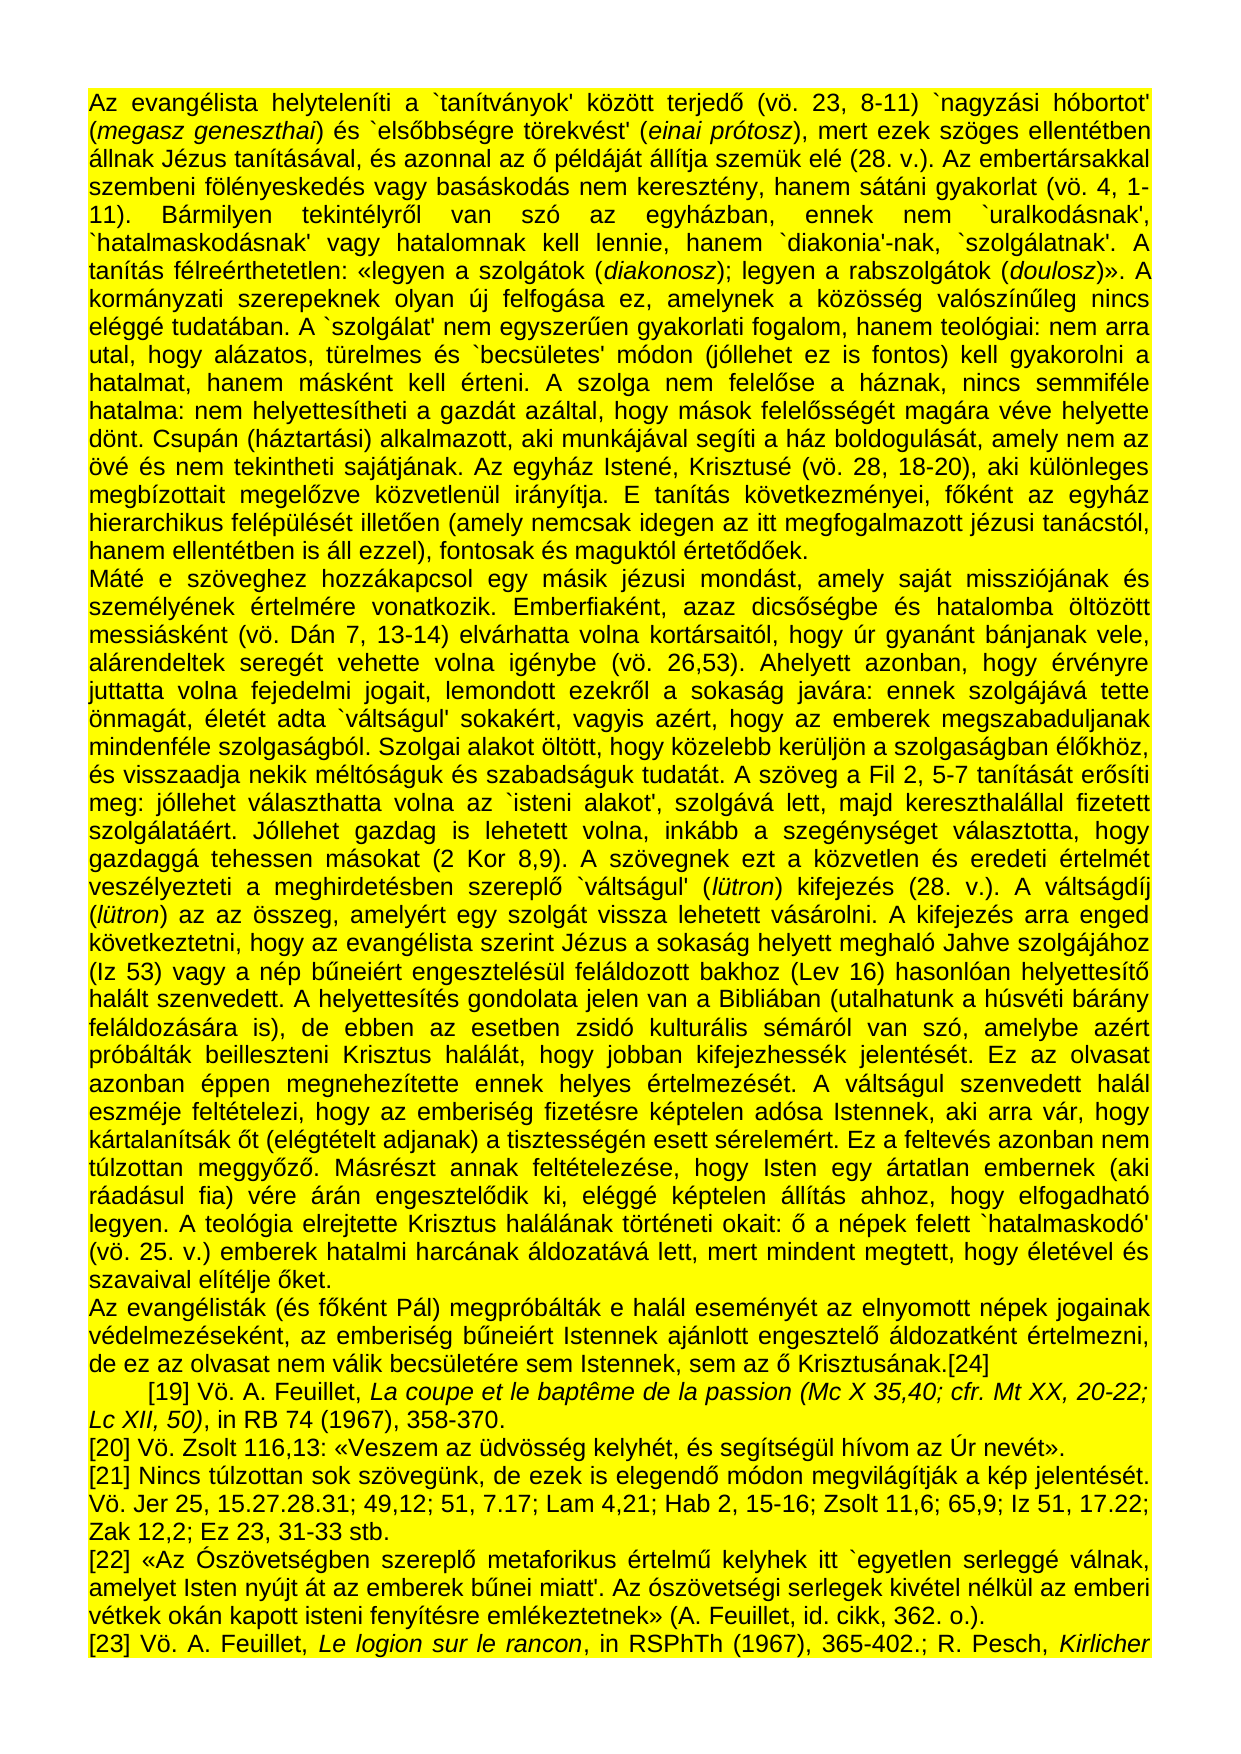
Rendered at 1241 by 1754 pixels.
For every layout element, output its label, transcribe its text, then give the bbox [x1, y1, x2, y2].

text Az evangélista helyteleníti a `tanítványok' között terjedő (vö. 23, 8-11) `nagyzási hóbortot' (megasz geneszthai) és `elsőbbségre törekvést' (einai prótosz), mert ezek szöges ellentétben állnak Jézus tanításával, és azonnal az ő példáját állítja szemük elé (28. v.). Az embertársakkal szembeni fölényeskedés vagy basáskodás nem keresztény, hanem sátáni gyakorlat (vö. 4, 1-11). Bármilyen tekintélyről van szó az egyházban, ennek nem `uralkodásnak', `hatalmaskodásnak' vagy hatalomnak kell lennie, hanem `diakonia'-nak, `szolgálatnak'. A tanítás félreérthetetlen: «legyen a szolgátok (diakonosz); legyen a rabszolgátok (doulosz)». A kormányzati szerepeknek olyan új felfogása ez, amelynek a közösség valószínűleg nincs eléggé tudatában. A `szolgálat' nem egyszerűen gyakorlati fogalom, hanem teológiai: nem arra utal, hogy alázatos, türelmes és `becsületes' módon (jóllehet ez is fontos) kell gyakorolni a hatalmat, hanem másként kell érteni. A szolga nem felelőse a háznak, nincs semmiféle hatalma: nem helyettesítheti a gazdát azáltal, hogy mások felelősségét magára véve helyette dönt. Csupán (háztartási) alkalmazott, aki munkájával segíti a ház boldogulását, amely nem az övé és nem tekintheti sajátjának. Az egyház Istené, Krisztusé (vö. 28, 18-20), aki különleges megbízottait megelőzve közvetlenül irányítja. E tanítás következményei, főként az egyház hierarchikus felépülését illetően (amely nemcsak idegen az itt megfogalmazott jézusi tanácstól, hanem ellentétben is áll ezzel), fontosak és maguktól értetődőek. Máté e szöveghez hozzákapcsol egy másik jézusi mondást, amely saját missziójának és személyének értelmére vonatkozik. Emberfiaként, azaz dicsőségbe és hatalomba öltözött messiásként (vö. Dán 7, 13-14) elvárhatta volna kortársaitól, hogy úr gyanánt bánjanak vele, alárendeltek seregét vehette volna igénybe (vö. 26,53). Ahelyett azonban, hogy érvényre juttatta volna fejedelmi jogait, lemondott ezekről a sokaság javára: ennek szolgájává tette önmagát, életét adta `váltságul' sokakért, vagyis azért, hogy az emberek megszabaduljanak mindenféle szolgaságból. Szolgai alakot öltött, hogy közelebb kerüljön a szolgaságban élőkhöz, és visszaadja nekik méltóságuk és szabadságuk tudatát. A szöveg a Fil 2, 5-7 tanítását erősíti meg: jóllehet választhatta volna az `isteni alakot', szolgává lett, majd kereszthalállal fizetett szolgálatáért. Jóllehet gazdag is lehetett volna, inkább a szegénységet választotta, hogy gazdaggá tehessen másokat (2 Kor 8,9). A szövegnek ezt a közvetlen és eredeti értelmét veszélyezteti a meghirdetésben szereplő `váltságul' (lütron) kifejezés (28. v.). A váltságdíj (lütron) az az összeg, amelyért egy szolgát vissza lehetett vásárolni. A kifejezés arra enged következtetni, hogy az evangélista szerint Jézus a sokaság helyett meghaló Jahve szolgájához (Iz 53) vagy a nép bűneiért engesztelésül feláldozott bakhoz (Lev 16) hasonlóan helyettesítő halált szenvedett. A helyettesítés gondolata jelen van a Bibliában (utalhatunk a húsvéti bárány feláldozására is), de ebben az esetben zsidó kulturális sémáról van szó, amelybe azért próbálták beilleszteni Krisztus halálát, hogy jobban kifejezhessék jelentését. Ez az olvasat azonban éppen megnehezítette ennek helyes értelmezését. A váltságul szenvedett halál eszméje feltételezi, hogy az emberiség fizetésre képtelen adósa Istennek, aki arra vár, hogy kártalanítsák őt (elégtételt adjanak) a tisztességén esett sérelemért. Ez a feltevés azonban nem túlzottan meggyőző. Másrészt annak feltételezése, hogy Isten egy ártatlan embernek (aki ráadásul fia) vére árán engesztelődik ki, eléggé képtelen állítás ahhoz, hogy elfogadható legyen. A teológia elrejtette Krisztus halálának történeti okait: ő a népek felett `hatalmaskodó' (vö. 25. v.) emberek hatalmi harcának áldozatává lett, mert mindent megtett, hogy életével és szavaival elítélje őket. Az evangélisták (és főként Pál) megpróbálták e halál eseményét az elnyomott népek jogainak védelmezéseként, az emberiség bűneiért Istennek ajánlott engesztelő áldozatként értelmezni, de ez az olvasat nem válik becsületére sem Istennek, sem az ő Krisztusának.[24] [88, 88, 1152, 1377]
text [19] Vö. A. Feuillet, La coupe et le baptême de la passion (Mc X 35,40; cfr. Mt XX, 20-22; Lc XII, 50), in RB 74 (1967), 358-370. [20] Vö. Zsolt 116,13: «Veszem az üdvösség kelyhét, és segítségül hívom az Úr nevét». [21] Nincs túlzottan sok szövegünk, de ezek is elegendő módon megvilágítják a kép jelentését. Vö. Jer 25, 15.27.28.31; 49,12; 51, 7.17; Lam 4,21; Hab 2, 15-16; Zsolt 11,6; 65,9; Iz 51, 17.22; Zak 12,2; Ez 23, 31-33 stb. [22] «Az Ószövetségben szereplő metaforikus értelmű kelyhek itt `egyetlen serleggé válnak, amelyet Isten nyújt át az emberek bűnei miatt'. Az ószövetségi serlegek kivétel nélkül az emberi vétkek okán kapott isteni fenyítésre emlékeztetnek» (A. Feuillet, id. cikk, 362. o.). [23] Vö. A. Feuillet, Le logion sur le rancon, in RSPhTh (1967), 365-402.; R. Pesch, Kirlicher [88, 1377, 1152, 1658]
